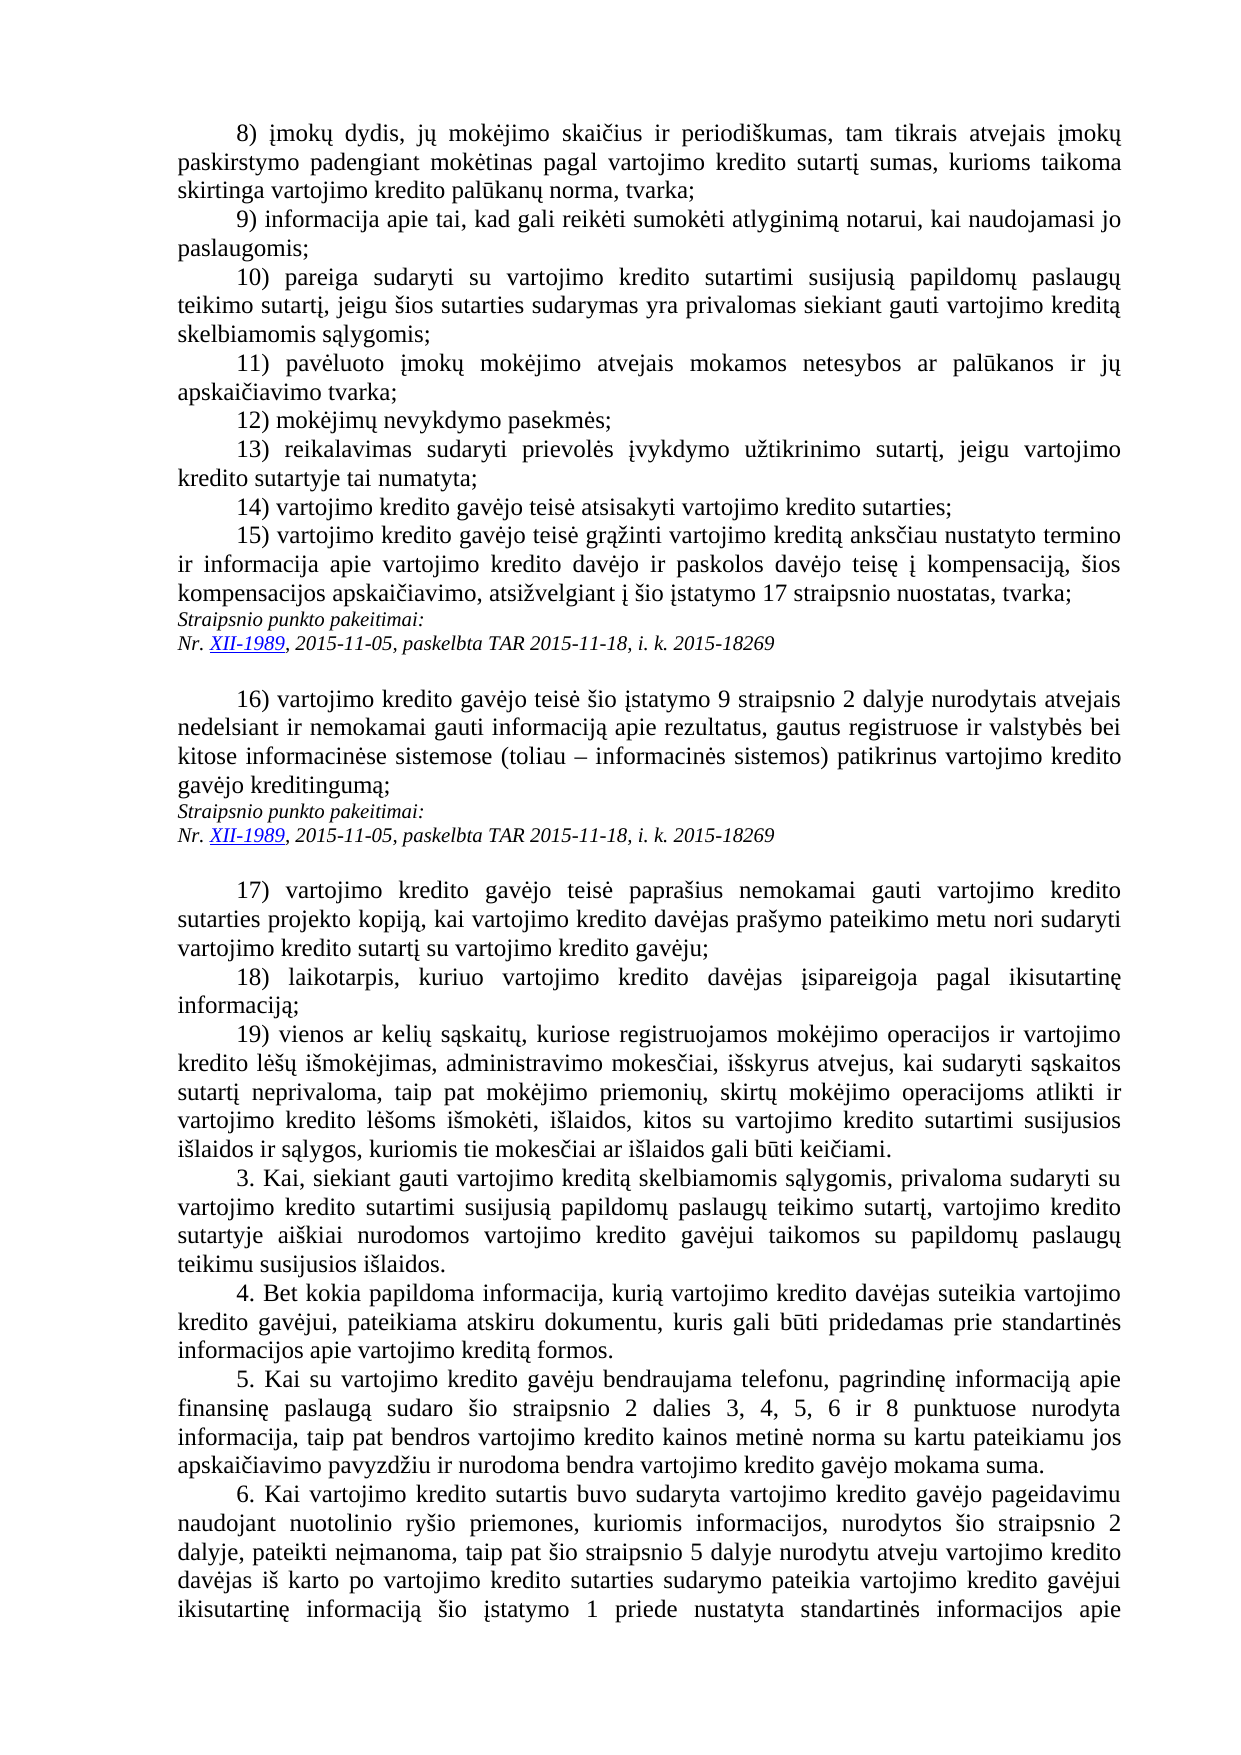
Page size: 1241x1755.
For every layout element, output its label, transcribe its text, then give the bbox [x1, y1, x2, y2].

text 16) vartojimo kredito gavėjo teisė šio įstatymo 9 straipsnio 2 dalyje nurodytais atvejais nedelsiant ir nemokamai gauti informaciją apie rezultatus, gautus registruose ir valstybės bei kitose informacinėse sistemose (toliau – informacinės sistemos) patikrinus vartojimo kredito gavėjo kreditingumą; [177, 684, 1122, 799]
text 6. Kai vartojimo kredito sutartis buvo sudaryta vartojimo kredito gavėjo pageidavimu naudojant nuotolinio ryšio priemones, kuriomis informacijos, nurodytos šio straipsnio 2 dalyje, pateikti neįmanoma, taip pat šio straipsnio 5 dalyje nurodytu atveju vartojimo kredito davėjas iš karto po vartojimo kredito sutarties sudarymo pateikia vartojimo kredito gavėjui ikisutartinę informaciją šio įstatymo 1 priede nustatyta standartinės informacijos apie [177, 1479, 1122, 1623]
text 12) mokėjimų nevykdymo pasekmės; [177, 406, 1122, 434]
text 5. Kai su vartojimo kredito gavėju bendraujama telefonu, pagrindinę informaciją apie finansinę paslaugą sudaro šio straipsnio 2 dalies 3, 4, 5, 6 ir 8 punktuose nurodyta informacija, taip pat bendros vartojimo kredito kainos metinė norma su kartu pateikiamu jos apskaičiavimo pavyzdžiu ir nurodoma bendra vartojimo kredito gavėjo mokama suma. [177, 1364, 1122, 1479]
text Nr. XII-1989, 2015-11-05, paskelbta TAR 2015-11-18, i. k. 2015-18269 [177, 823, 1122, 847]
text Straipsnio punkto pakeitimai: [177, 799, 1122, 823]
text 17) vartojimo kredito gavėjo teisė paprašius nemokamai gauti vartojimo kredito sutarties projekto kopiją, kai vartojimo kredito davėjas prašymo pateikimo metu nori sudaryti vartojimo kredito sutartį su vartojimo kredito gavėju; [177, 876, 1122, 962]
text 13) reikalavimas sudaryti prievolės įvykdymo užtikrinimo sutartį, jeigu vartojimo kredito sutartyje tai numatyta; [177, 434, 1122, 492]
text Straipsnio punkto pakeitimai: [177, 607, 1122, 631]
text 14) vartojimo kredito gavėjo teisė atsisakyti vartojimo kredito sutarties; [177, 492, 1122, 521]
text 4. Bet kokia papildoma informacija, kurią vartojimo kredito davėjas suteikia vartojimo kredito gavėjui, pateikiama atskiru dokumentu, kuris gali būti pridedamas prie standartinės informacijos apie vartojimo kreditą formos. [177, 1278, 1122, 1364]
text 19) vienos ar kelių sąskaitų, kuriose registruojamos mokėjimo operacijos ir vartojimo kredito lėšų išmokėjimas, administravimo mokesčiai, išskyrus atvejus, kai sudaryti sąskaitos sutartį neprivaloma, taip pat mokėjimo priemonių, skirtų mokėjimo operacijoms atlikti ir vartojimo kredito lėšoms išmokėti, išlaidos, kitos su vartojimo kredito sutartimi susijusios išlaidos ir sąlygos, kuriomis tie mokesčiai ar išlaidos gali būti keičiami. [177, 1019, 1122, 1163]
text Nr. XII-1989, 2015-11-05, paskelbta TAR 2015-11-18, i. k. 2015-18269 [177, 631, 1122, 655]
text 11) pavėluoto įmokų mokėjimo atvejais mokamos netesybos ar palūkanos ir jų apskaičiavimo tvarka; [177, 348, 1122, 406]
text 3. Kai, siekiant gauti vartojimo kreditą skelbiamomis sąlygomis, privaloma sudaryti su vartojimo kredito sutartimi susijusią papildomų paslaugų teikimo sutartį, vartojimo kredito sutartyje aiškiai nurodomos vartojimo kredito gavėjui taikomos su papildomų paslaugų teikimu susijusios išlaidos. [177, 1163, 1122, 1278]
text 10) pareiga sudaryti su vartojimo kredito sutartimi susijusią papildomų paslaugų teikimo sutartį, jeigu šios sutarties sudarymas yra privalomas siekiant gauti vartojimo kreditą skelbiamomis sąlygomis; [177, 262, 1122, 348]
text 8) įmokų dydis, jų mokėjimo skaičius ir periodiškumas, tam tikrais atvejais įmokų paskirstymo padengiant mokėtinas pagal vartojimo kredito sutartį sumas, kurioms taikoma skirtinga vartojimo kredito palūkanų norma, tvarka; [177, 118, 1122, 204]
text 9) informacija apie tai, kad gali reikėti sumokėti atlyginimą notarui, kai naudojamasi jo paslaugomis; [177, 204, 1122, 262]
text 18) laikotarpis, kuriuo vartojimo kredito davėjas įsipareigoja pagal ikisutartinę informaciją; [177, 962, 1122, 1019]
text 15) vartojimo kredito gavėjo teisė grąžinti vartojimo kreditą anksčiau nustatyto termino ir informacija apie vartojimo kredito davėjo ir paskolos davėjo teisę į kompensaciją, šios kompensacijos apskaičiavimo, atsižvelgiant į šio įstatymo 17 straipsnio nuostatas, tvarka; [177, 521, 1122, 607]
